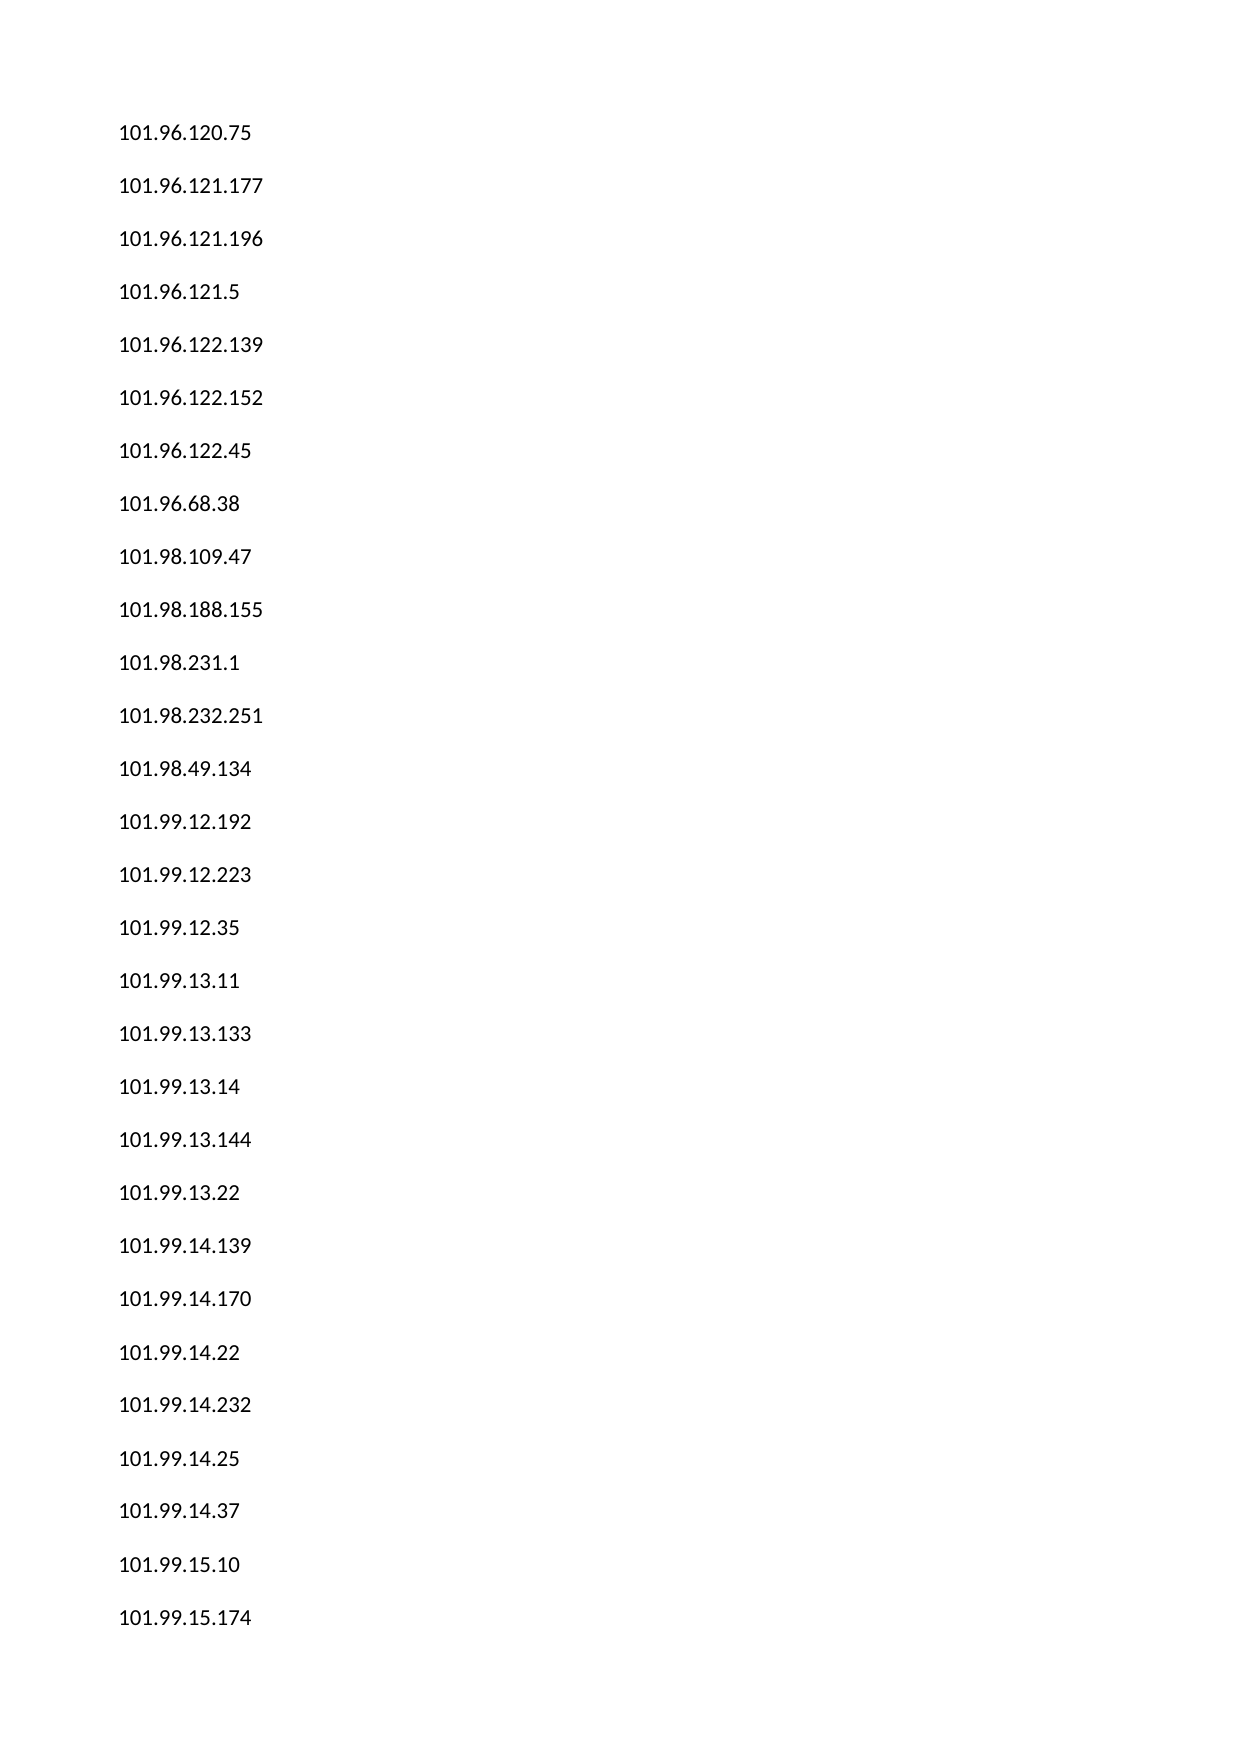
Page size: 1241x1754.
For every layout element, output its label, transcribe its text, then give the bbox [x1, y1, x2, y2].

text 101.99.15.174 [118, 1603, 1122, 1631]
text 101.96.122.45 [118, 436, 1122, 464]
text 101.99.14.22 [118, 1338, 1122, 1366]
text 101.99.12.223 [118, 860, 1122, 888]
text 101.98.49.134 [118, 754, 1122, 782]
text 101.99.14.139 [118, 1232, 1122, 1259]
text 101.96.121.5 [118, 277, 1122, 305]
text 101.99.13.14 [118, 1072, 1122, 1101]
text 101.98.109.47 [118, 542, 1122, 570]
text 101.96.120.75 [118, 118, 1122, 146]
text 101.96.122.139 [118, 330, 1122, 358]
text 101.96.121.196 [118, 224, 1122, 252]
text 101.99.15.10 [118, 1550, 1122, 1578]
text 101.99.13.133 [118, 1019, 1122, 1047]
text 101.99.12.35 [118, 913, 1122, 941]
text 101.99.13.11 [118, 966, 1122, 994]
text 101.99.14.25 [118, 1444, 1122, 1472]
text 101.96.122.152 [118, 383, 1122, 411]
text 101.99.13.144 [118, 1126, 1122, 1153]
text 101.99.14.37 [118, 1497, 1122, 1525]
text 101.98.188.155 [118, 595, 1122, 623]
text 101.99.14.232 [118, 1391, 1122, 1419]
text 101.98.232.251 [118, 701, 1122, 729]
text 101.99.12.192 [118, 807, 1122, 835]
text 101.96.121.177 [118, 171, 1122, 199]
text 101.99.13.22 [118, 1178, 1122, 1207]
text 101.98.231.1 [118, 648, 1122, 676]
text 101.99.14.170 [118, 1284, 1122, 1313]
text 101.96.68.38 [118, 489, 1122, 517]
